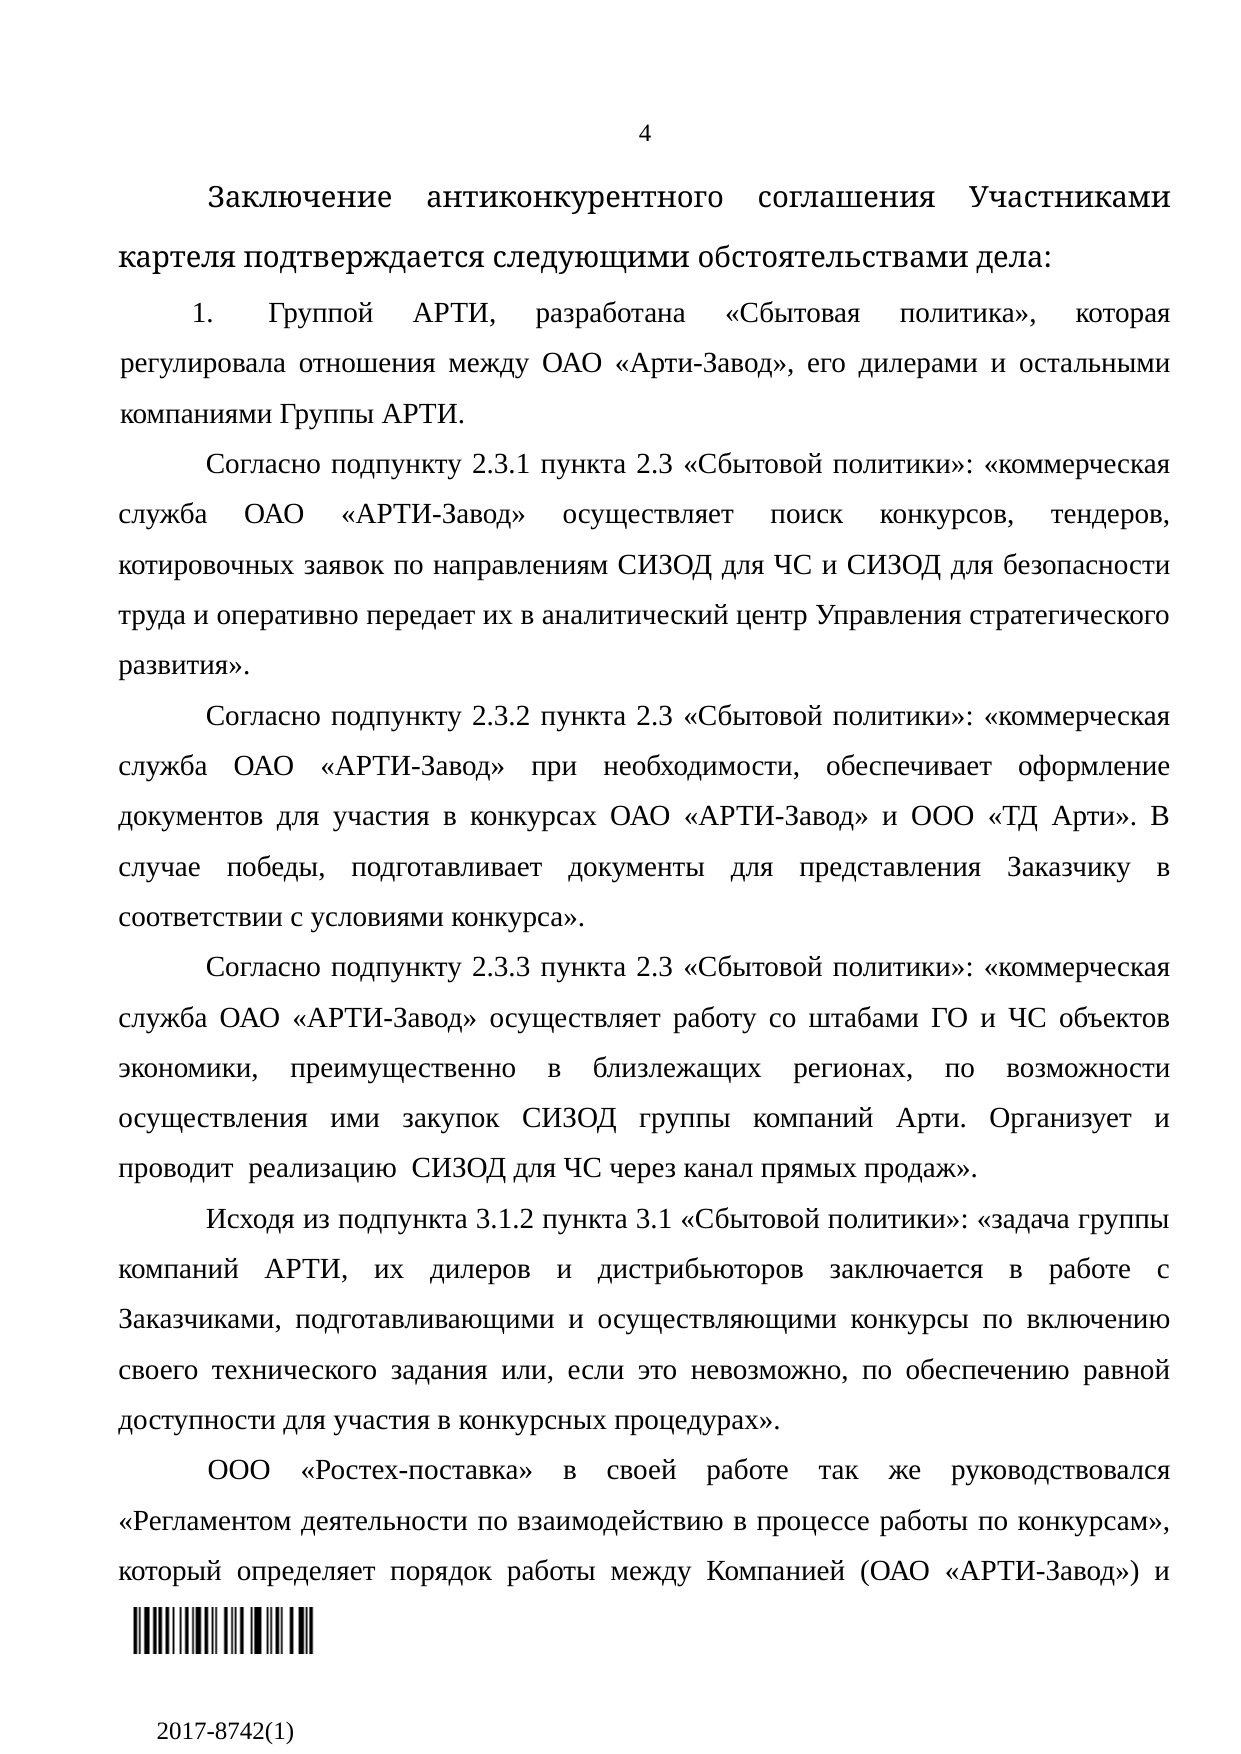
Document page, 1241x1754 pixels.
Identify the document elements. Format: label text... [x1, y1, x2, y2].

text ООО «Ростех-поставка» в своей работе так же руководствовался «Регламентом деятельности по взаимодействию в процессе работы по конкурсам», который определяет порядок работы между Компанией (ОАО «АРТИ-Завод») и [118, 1452, 1171, 1587]
text Заключение антиконкурентного соглашения Участниками картеля подтверждается следующими обстоятельствами дела: [118, 176, 1171, 276]
text Согласно подпункту 2.3.1 пункта 2.3 «Сбытовой политики»: «коммерческая служба ОАО «АРТИ-Завод» осуществляет поиск конкурсов, тендеров, котировочных заявок по направлениям СИЗОД для ЧС и СИЗОД для безопасности труда и оперативно передает их в аналитический центр Управления стратегического развития». [118, 446, 1171, 681]
picture [118, 1607, 331, 1654]
list Группой АРТИ, разработана «Сбытовая политика», которая регулировала отношения между ОАО «Арти-Завод», его дилерами и остальными компаниями Группы АРТИ. [120, 295, 1171, 429]
text Исходя из подпункта 3.1.2 пункта 3.1 «Сбытовой политики»: «задача группы компаний АРТИ, их дилеров и дистрибьюторов заключается в работе с Заказчиками, подготавливающими и осуществляющими конкурсы по включению своего технического задания или, если это невозможно, по обеспечению равной доступности для участия в конкурсных процедурах». [118, 1201, 1171, 1436]
text Согласно подпункту 2.3.3 пункта 2.3 «Сбытовой политики»: «коммерческая служба ОАО «АРТИ-Завод» осуществляет работу со штабами ГО и ЧС объектов экономики, преимущественно в близлежащих регионах, по возможности осуществления ими закупок СИЗОД группы компаний Арти. Организует и проводит реализацию СИЗОД для ЧС через канал прямых продаж». [118, 949, 1171, 1184]
text Согласно подпункту 2.3.2 пункта 2.3 «Сбытовой политики»: «коммерческая служба ОАО «АРТИ-Завод» при необходимости, обеспечивает оформление документов для участия в конкурсах ОАО «АРТИ-Завод» и ООО «ТД Арти». В случае победы, подготавливает документы для представления Заказчику в соответствии с условиями конкурса». [118, 698, 1171, 933]
